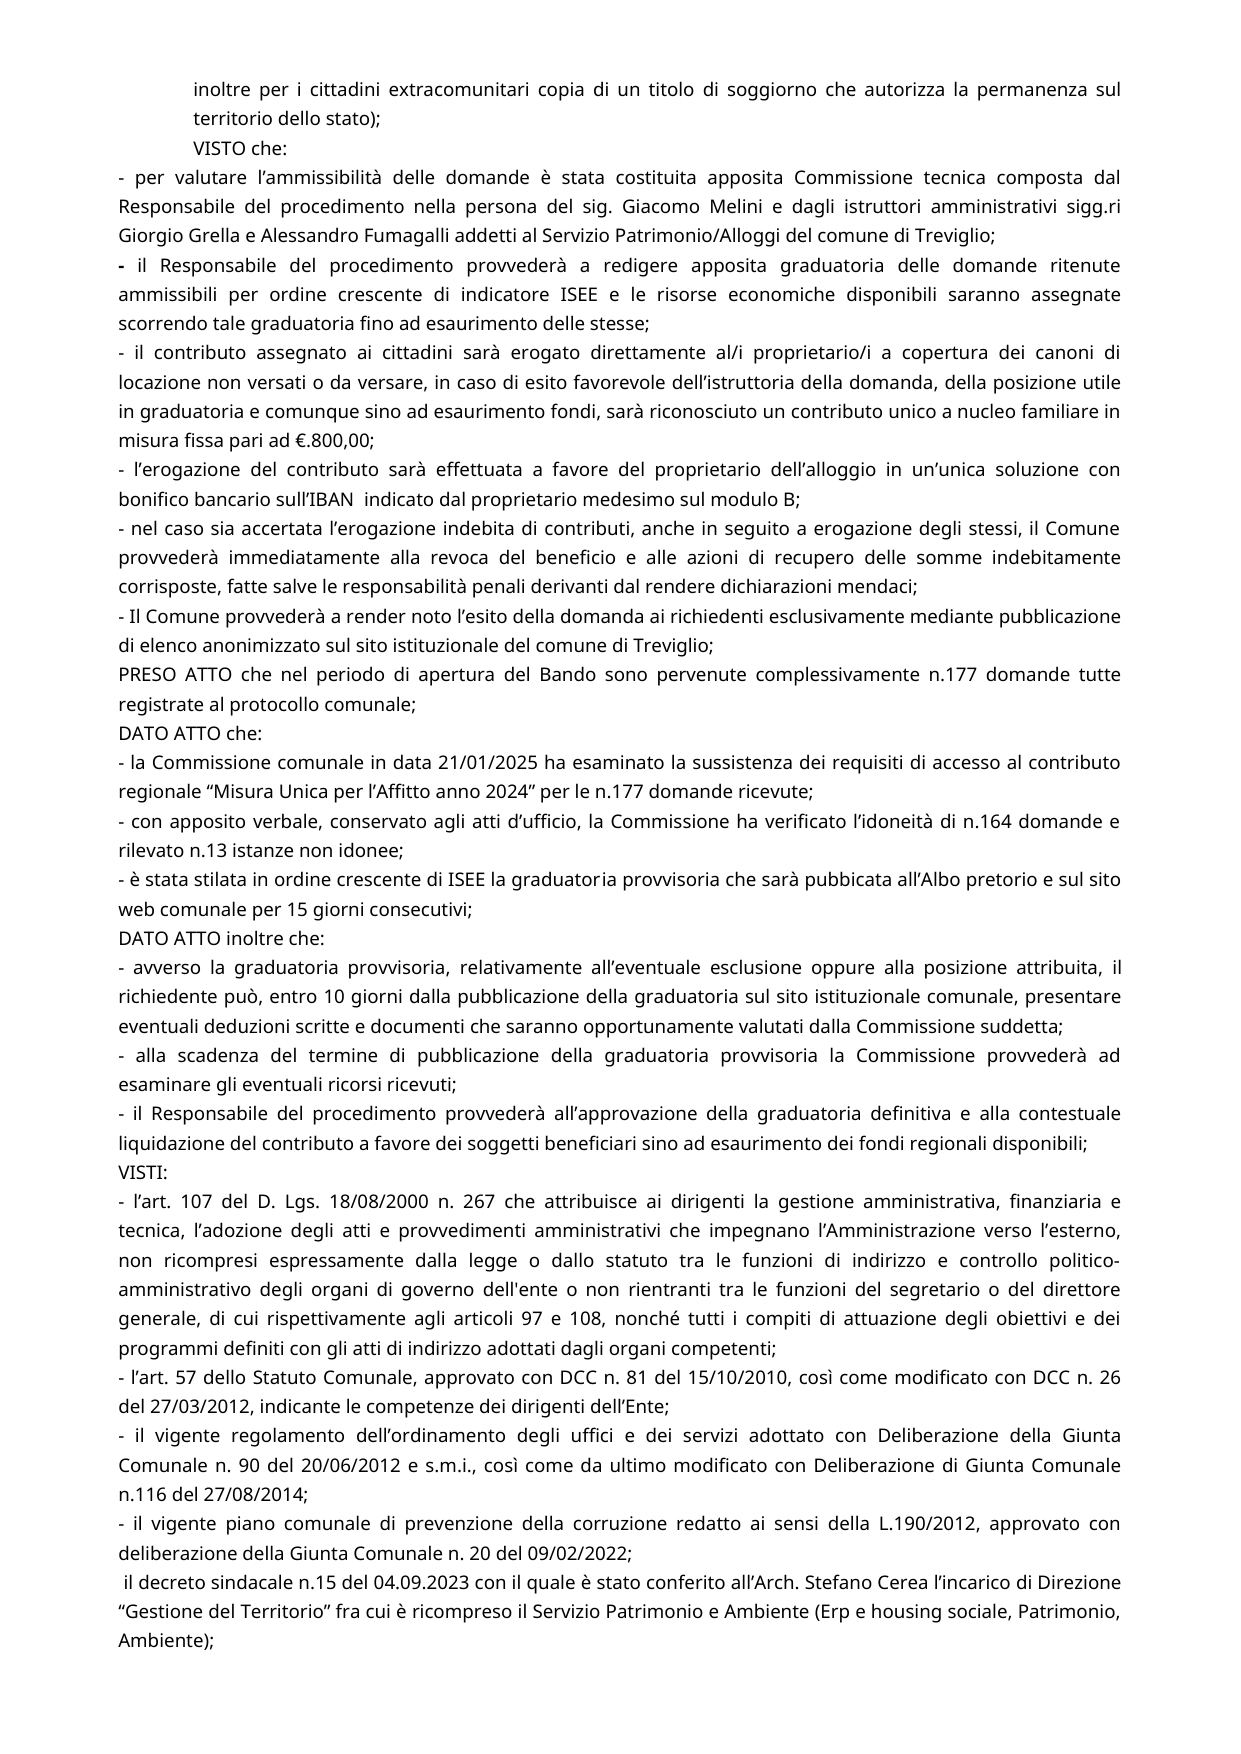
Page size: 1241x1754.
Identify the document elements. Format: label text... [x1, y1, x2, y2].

text - Il Comune provvederà a render noto l’esito della domanda ai richiedenti esclusivamente mediante pubblicazione di elenco anonimizzato sul sito istituzionale del comune di Treviglio; [118, 603, 1122, 658]
list VISTO che: [193, 135, 1122, 160]
list DATO ATTO inoltre che: [118, 925, 1122, 951]
text - la Commissione comunale in data 21/01/2025 ha esaminato la sussistenza dei requisiti di accesso al contributo regionale “Misura Unica per l’Affitto anno 2024” per le n.177 domande ricevute; [118, 749, 1122, 804]
text il decreto sindacale n.15 del 04.09.2023 con il quale è stato conferito all’Arch. Stefano Cerea l’incarico di Direzione “Gestione del Territorio” fra cui è ricompreso il Servizio Patrimonio e Ambiente (Erp e housing sociale, Patrimonio, Ambiente); [118, 1569, 1122, 1653]
text DATO ATTO che: [118, 720, 1122, 746]
text - l’erogazione del contributo sarà effettuata a favore del proprietario dell’alloggio in un’unica soluzione con bonifico bancario sull’IBAN indicato dal proprietario medesimo sul modulo B; [118, 457, 1122, 512]
text - nel caso sia accertata l’erogazione indebita di contributi, anche in seguito a erogazione degli stessi, il Comune provvederà immediatamente alla revoca del beneficio e alle azioni di recupero delle somme indebitamente corrisposte, fatte salve le responsabilità penali derivanti dal rendere dichiarazioni mendaci; [118, 515, 1122, 599]
list - il Responsabile del procedimento provvederà all’approvazione della graduatoria definitiva e alla contestuale liquidazione del contributo a favore dei soggetti beneficiari sino ad esaurimento dei fondi regionali disponibili; [118, 1101, 1122, 1156]
list - il contributo assegnato ai cittadini sarà erogato direttamente al/i proprietario/i a copertura dei canoni di locazione non versati o da versare, in caso di esito favorevole dell’istruttoria della domanda, della posizione utile in graduatoria e comunque sino ad esaurimento fondi, sarà riconosciuto un contributo unico a nucleo familiare in misura fissa pari ad €.800,00; [118, 340, 1122, 453]
text - per valutare l’ammissibilità delle domande è stata costituita apposita Commissione tecnica composta dal Responsabile del procedimento nella persona del sig. Giacomo Melini e dagli istruttori amministrativi sigg.ri Giorgio Grella e Alessandro Fumagalli addetti al Servizio Patrimonio/Alloggi del comune di Treviglio; [118, 164, 1122, 248]
list - alla scadenza del termine di pubblicazione della graduatoria provvisoria la Commissione provvederà ad esaminare gli eventuali ricorsi ricevuti; [118, 1042, 1122, 1097]
text - è stata stilata in ordine crescente di ISEE la graduatoria provvisoria che sarà pubbicata all’Albo pretorio e sul sito web comunale per 15 giorni consecutivi; [118, 867, 1122, 921]
text - l’art. 107 del D. Lgs. 18/08/2000 n. 267 che attribuisce ai dirigenti la gestione amministrativa, finanziaria e tecnica, l’adozione degli atti e provvedimenti amministrativi che impegnano l’Amministrazione verso l’esterno, non ricompresi espressamente dalla legge o dallo statuto tra le funzioni di indirizzo e controllo politico-amministrativo degli organi di governo dell'ente o non rientranti tra le funzioni del segretario o del direttore generale, di cui rispettivamente agli articoli 97 e 108, nonché tutti i compiti di attuazione degli obiettivi e dei programmi definiti con gli atti di indirizzo adottati dagli organi competenti; [118, 1188, 1122, 1360]
list inoltre per i cittadini extracomunitari copia di un titolo di soggiorno che autorizza la permanenza sul territorio dello stato); [193, 76, 1122, 131]
text - il vigente regolamento dell’ordinamento degli uffici e dei servizi adottato con Deliberazione della Giunta Comunale n. 90 del 20/06/2012 e s.m.i., così come da ultimo modificato con Deliberazione di Giunta Comunale n.116 del 27/08/2014; [118, 1423, 1122, 1507]
list PRESO ATTO che nel periodo di apertura del Bando sono pervenute complessivamente n.177 domande tutte registrate al protocollo comunale; [118, 662, 1122, 716]
text VISTI: [118, 1159, 1122, 1185]
text - il Responsabile del procedimento provvederà a redigere apposita graduatoria delle domande ritenute ammissibili per ordine crescente di indicatore ISEE e le risorse economiche disponibili saranno assegnate scorrendo tale graduatoria fino ad esaurimento delle stesse; [118, 252, 1122, 336]
list - avverso la graduatoria provvisoria, relativamente all’eventuale esclusione oppure alla posizione attribuita, il richiedente può, entro 10 giorni dalla pubblicazione della graduatoria sul sito istituzionale comunale, presentare eventuali deduzioni scritte e documenti che saranno opportunamente valutati dalla Commissione suddetta; [118, 954, 1122, 1038]
text - l’art. 57 dello Statuto Comunale, approvato con DCC n. 81 del 15/10/2010, così come modificato con DCC n. 26 del 27/03/2012, indicante le competenze dei dirigenti dell’Ente; [118, 1364, 1122, 1419]
text - con apposito verbale, conservato agli atti d’ufficio, la Commissione ha verificato l’idoneità di n.164 domande e rilevato n.13 istanze non idonee; [118, 808, 1122, 863]
text - il vigente piano comunale di prevenzione della corruzione redatto ai sensi della L.190/2012, approvato con deliberazione della Giunta Comunale n. 20 del 09/02/2022; [118, 1511, 1122, 1565]
